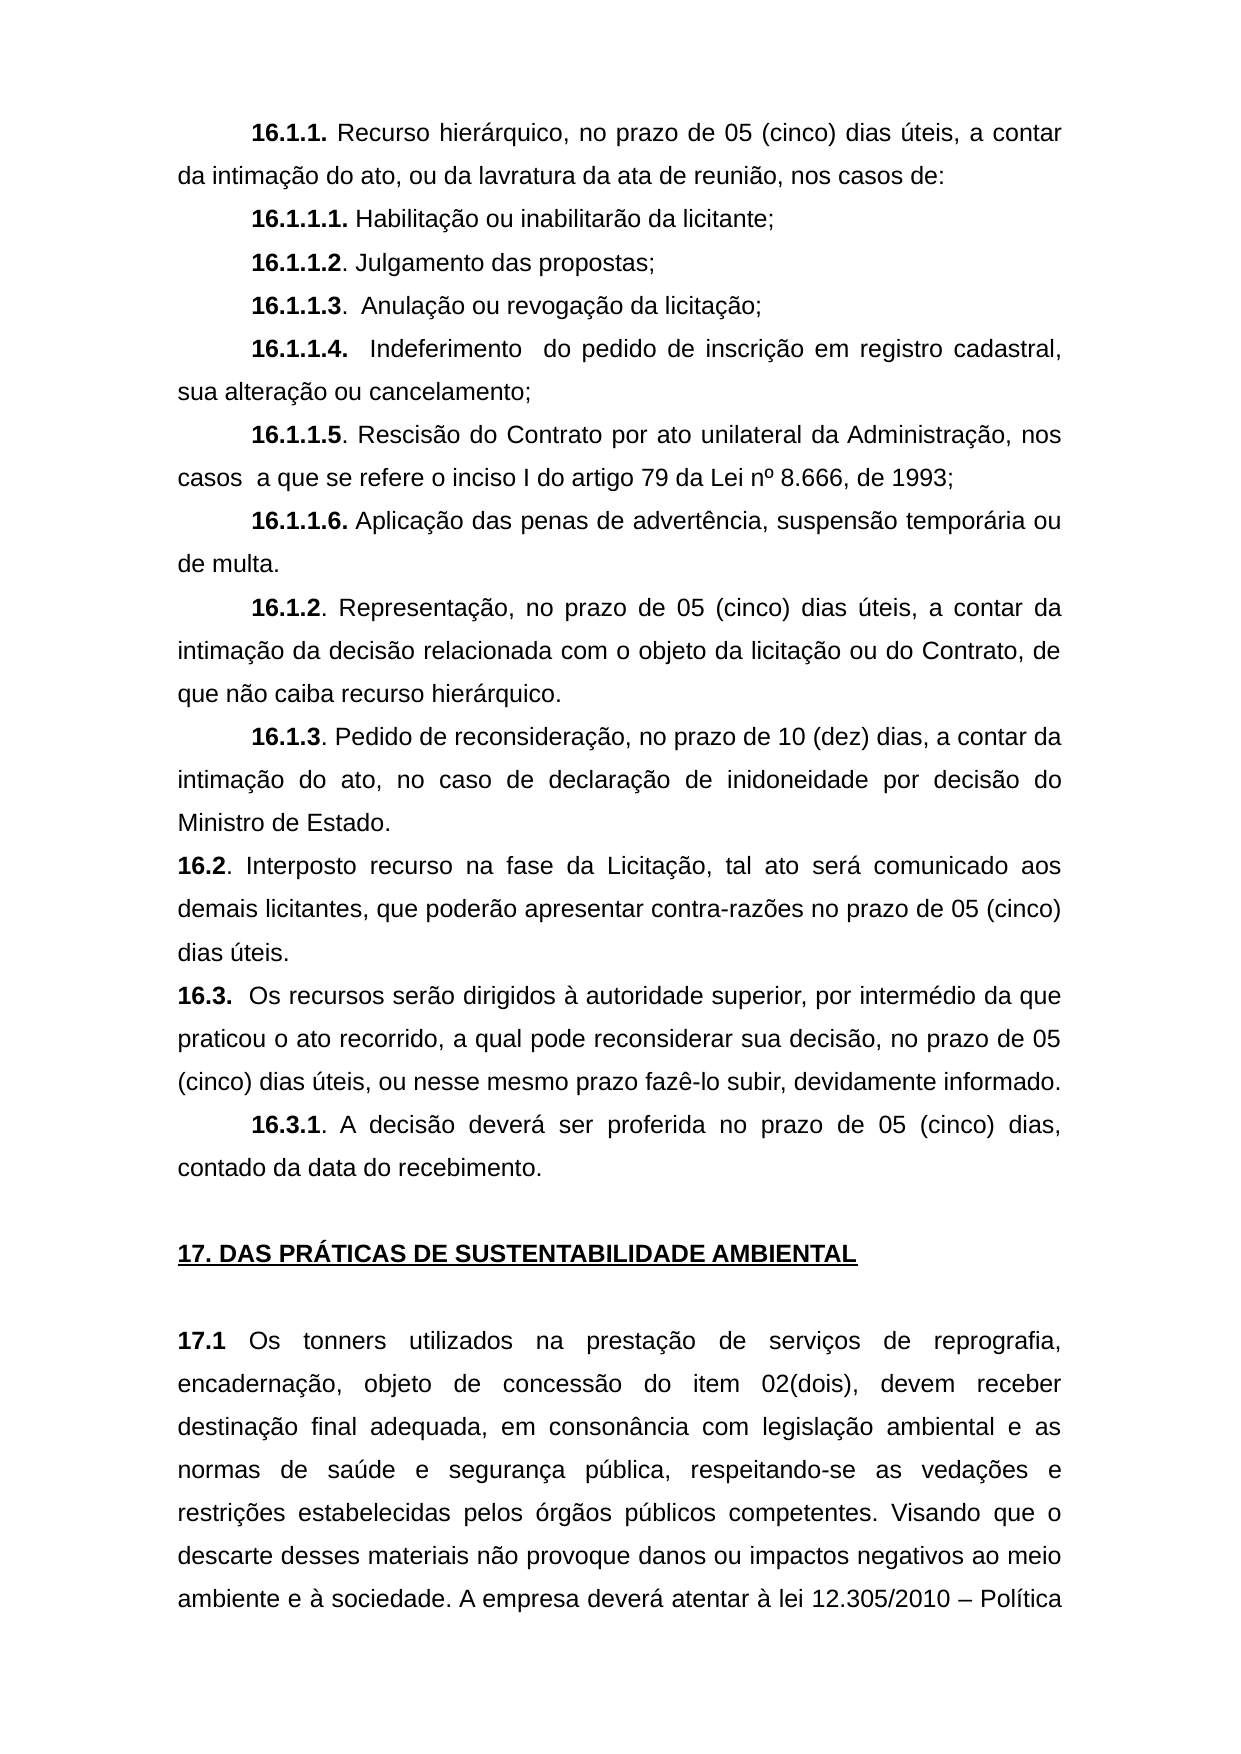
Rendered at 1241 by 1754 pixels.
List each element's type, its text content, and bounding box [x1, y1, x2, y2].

text 16.1.3. Pedido de reconsideração, no prazo de 10 (dez) dias, a contar da intimação do ato, no caso de declaração de inidoneidade por decisão do Ministro de Estado. [177, 722, 1063, 837]
text 16.1.1.3. Anulação ou revogação da licitação; [177, 291, 1063, 319]
text 16.1.1.1. Habilitação ou inabilitarão da licitante; [177, 204, 1063, 233]
text 16.3.1. A decisão deverá ser proferida no prazo de 05 (cinco) dias, contado da data do recebimento. [177, 1110, 1063, 1182]
text 16.1.1.5. Rescisão do Contrato por ato unilateral da Administração, nos casos a que se refere o inciso I do artigo 79 da Lei nº 8.666, de 1993; [177, 420, 1063, 492]
text 17. DAS PRÁTICAS DE SUSTENTABILIDADE AMBIENTAL [177, 1239, 1063, 1268]
text 16.3. Os recursos serão dirigidos à autoridade superior, por intermédio da que praticou o ato recorrido, a qual pode reconsiderar sua decisão, no prazo de 05 (cinco) dias úteis, ou nesse mesmo prazo fazê-lo subir, devidamente informado. [177, 981, 1063, 1096]
text 16.1.1.4. Indeferimento do pedido de inscrição em registro cadastral, sua alteração ou cancelamento; [177, 334, 1063, 406]
text 16.2. Interposto recurso na fase da Licitação, tal ato será comunicado aos demais licitantes, que poderão apresentar contra-razões no prazo de 05 (cinco) dias úteis. [177, 851, 1063, 966]
text 16.1.1.6. Aplicação das penas de advertência, suspensão temporária ou de multa. [177, 506, 1063, 578]
text 16.1.1.2. Julgamento das propostas; [177, 247, 1063, 276]
text 17.1 Os tonners utilizados na prestação de serviços de reprografia, encadernação, objeto de concessão do item 02(dois), devem receber destinação final adequada, em consonância com legislação ambiental e as normas de saúde e segurança pública, respeitando-se as vedações e restrições estabelecidas pelos órgãos públicos competentes. Visando que o descarte desses materiais não provoque danos ou impactos negativos ao meio ambiente e à sociedade. A empresa deverá atentar à lei 12.305/2010 – Política [177, 1326, 1063, 1613]
text 16.1.2. Representação, no prazo de 05 (cinco) dias úteis, a contar da intimação da decisão relacionada com o objeto da licitação ou do Contrato, de que não caiba recurso hierárquico. [177, 592, 1063, 707]
text 16.1.1. Recurso hierárquico, no prazo de 05 (cinco) dias úteis, a contar da intimação do ato, ou da lavratura da ata de reunião, nos casos de: [177, 118, 1063, 190]
